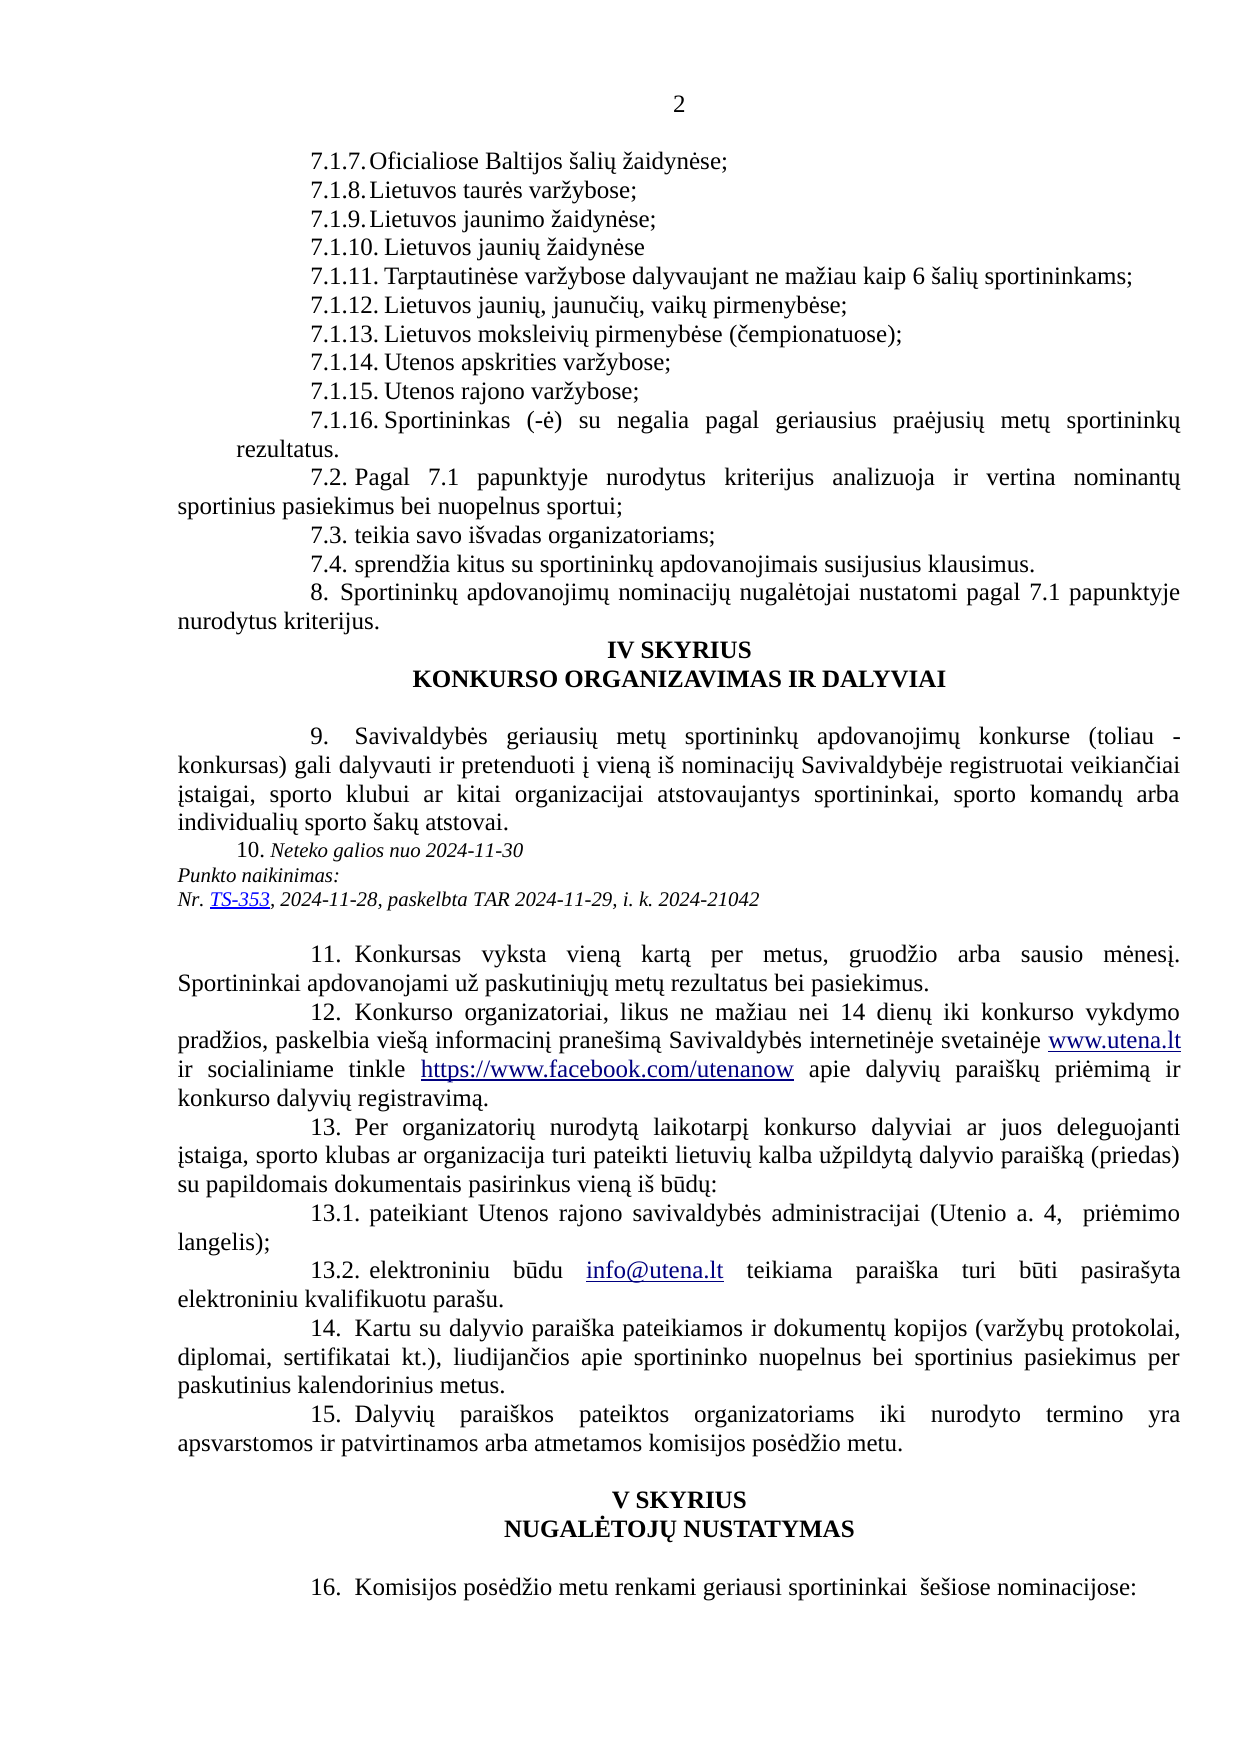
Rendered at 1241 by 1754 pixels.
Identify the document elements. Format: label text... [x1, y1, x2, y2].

text Nr. TS-353, 2024-11-28, paskelbta TAR 2024-11-29, i. k. 2024-21042 [177, 887, 1181, 911]
text 7.1.10. Lietuvos jaunių žaidynėse [236, 232, 1181, 261]
text 7.1.11. Tarptautinėse varžybose dalyvaujant ne mažiau kaip 6 šalių sportininkams; [177, 261, 1181, 290]
text NUGALĖTOJŲ NUSTATYMAS [177, 1514, 1181, 1543]
text 7.2. Pagal 7.1 papunktyje nurodytus kriterijus analizuoja ir vertina nominantų sportinius pasiekimus bei nuopelnus sportui; [177, 462, 1181, 520]
text 13.2. elektroniniu būdu info@utena.lt teikiama paraiška turi būti pasirašyta elektroniniu kvalifikuotu parašu. [177, 1256, 1181, 1313]
text 13.1. pateikiant Utenos rajono savivaldybės administracijai (Utenio a. 4, priėmimo langelis); [177, 1198, 1181, 1256]
text 7.3. teikia savo išvadas organizatoriams; [177, 520, 1181, 549]
text 7.4. sprendžia kitus su sportininkų apdovanojimais susijusius klausimus. [177, 549, 1181, 577]
text Punkto naikinimas: [177, 862, 1181, 887]
text V SKYRIUS [177, 1486, 1181, 1514]
text IV SKYRIUS [177, 635, 1181, 664]
text 11. Konkursas vyksta vieną kartą per metus, gruodžio arba sausio mėnesį. Sportininkai apdovanojami už paskutiniųjų metų rezultatus bei pasiekimus. [177, 939, 1181, 997]
text 7.1.15. Utenos rajono varžybose; [236, 376, 1181, 405]
text 7.1.14. Utenos apskrities varžybose; [236, 347, 1181, 376]
text 7.1.16. Sportininkas (-ė) su negalia pagal geriausius praėjusių metų sportininkų rezultatus. [236, 405, 1181, 462]
text 9. Savivaldybės geriausių metų sportininkų apdovanojimų konkurse (toliau - konkursas) gali dalyvauti ir pretenduoti į vieną iš nominacijų Savivaldybėje registruotai veikiančiai įstaigai, sporto klubui ar kitai organizacijai atstovaujantys sportininkai, sporto komandų arba individualių sporto šakų atstovai. [177, 721, 1181, 836]
text 15. Dalyvių paraiškos pateiktos organizatoriams iki nurodyto termino yra apsvarstomos ir patvirtinamos arba atmetamos komisijos posėdžio metu. [177, 1399, 1181, 1457]
text 7.1.8. Lietuvos taurės varžybose; [236, 175, 1181, 204]
text 7.1.12. Lietuvos jaunių, jaunučių, vaikų pirmenybėse; [236, 290, 1181, 319]
text 13. Per organizatorių nurodytą laikotarpį konkurso dalyviai ar juos deleguojanti įstaiga, sporto klubas ar organizacija turi pateikti lietuvių kalba užpildytą dalyvio paraišką (priedas) su papildomais dokumentais pasirinkus vieną iš būdų: [177, 1112, 1181, 1198]
text KONKURSO ORGANIZAVIMAS IR DALYVIAI [177, 664, 1181, 692]
text 8. Sportininkų apdovanojimų nominacijų nugalėtojai nustatomi pagal 7.1 papunktyje nurodytus kriterijus. [177, 577, 1181, 635]
text 7.1.9. Lietuvos jaunimo žaidynėse; [236, 204, 1181, 232]
text 10. Neteko galios nuo 2024-11-30 [177, 836, 1181, 862]
text 7.1.7. Oficialiose Baltijos šalių žaidynėse; [236, 146, 1181, 175]
text 12. Konkurso organizatoriai, likus ne mažiau nei 14 dienų iki konkurso vykdymo pradžios, paskelbia viešą informacinį pranešimą Savivaldybės internetinėje svetainėje www.utena.lt ir socialiniame tinkle https://www.facebook.com/utenanow apie dalyvių paraiškų priėmimą ir konkurso dalyvių registravimą. [177, 997, 1181, 1112]
text 16. Komisijos posėdžio metu renkami geriausi sportininkai šešiose nominacijose: [177, 1572, 1181, 1601]
text 14. Kartu su dalyvio paraiška pateikiamos ir dokumentų kopijos (varžybų protokolai, diplomai, sertifikatai kt.), liudijančios apie sportininko nuopelnus bei sportinius pasiekimus per paskutinius kalendorinius metus. [177, 1313, 1181, 1399]
text 7.1.13. Lietuvos moksleivių pirmenybėse (čempionatuose); [236, 319, 1181, 347]
